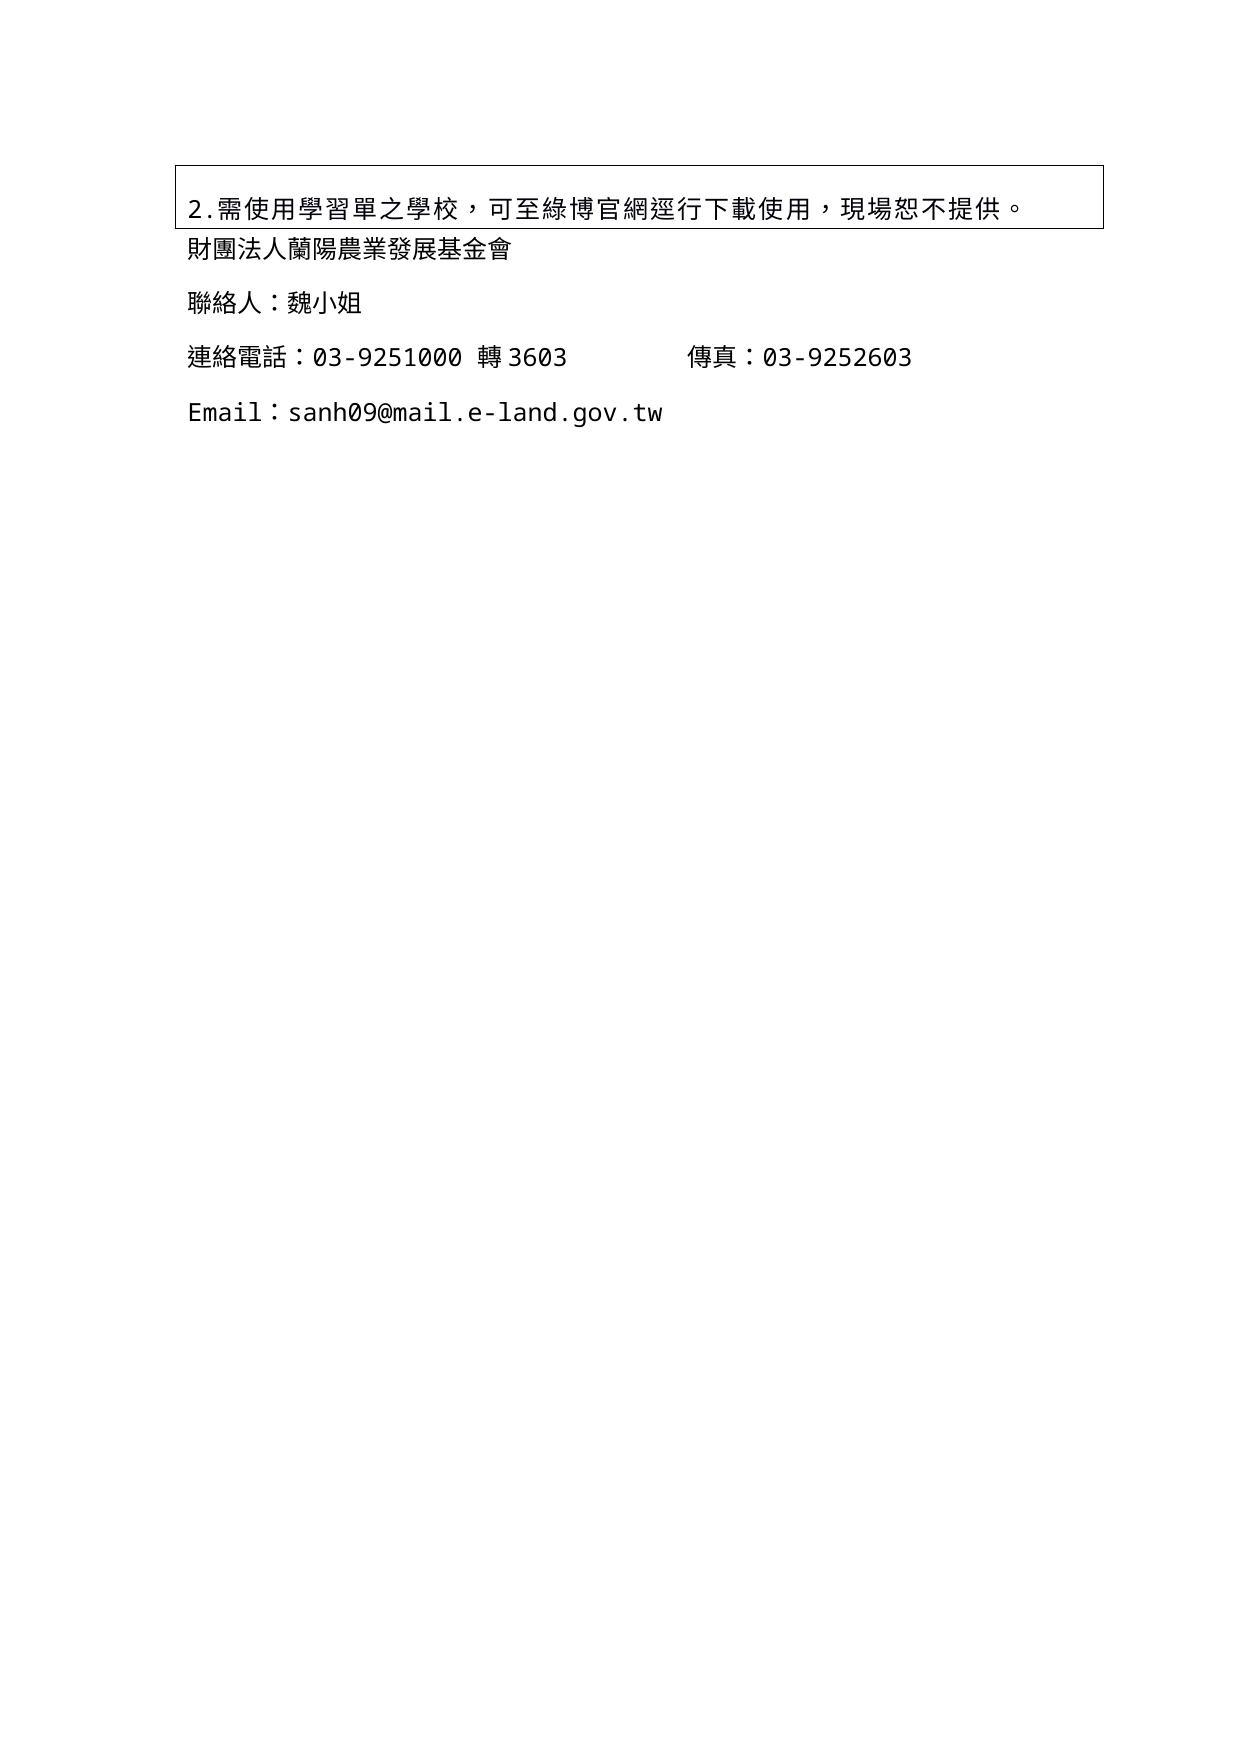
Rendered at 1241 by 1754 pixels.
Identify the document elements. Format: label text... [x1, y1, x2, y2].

text 財團法人蘭陽農業發展基金會 [187, 229, 1093, 265]
text Email：sanh09@mail.e-land.gov.tw [187, 392, 1093, 428]
table_cell 2.需使用學習單之學校，可至綠博官網逕行下載使用，現場恕不提供。 [176, 166, 1103, 228]
text 連絡電話：03-9251000 轉3603 傳真：03-9252603 [187, 338, 1093, 374]
text 聯絡人：魏小姐 [187, 283, 1093, 320]
